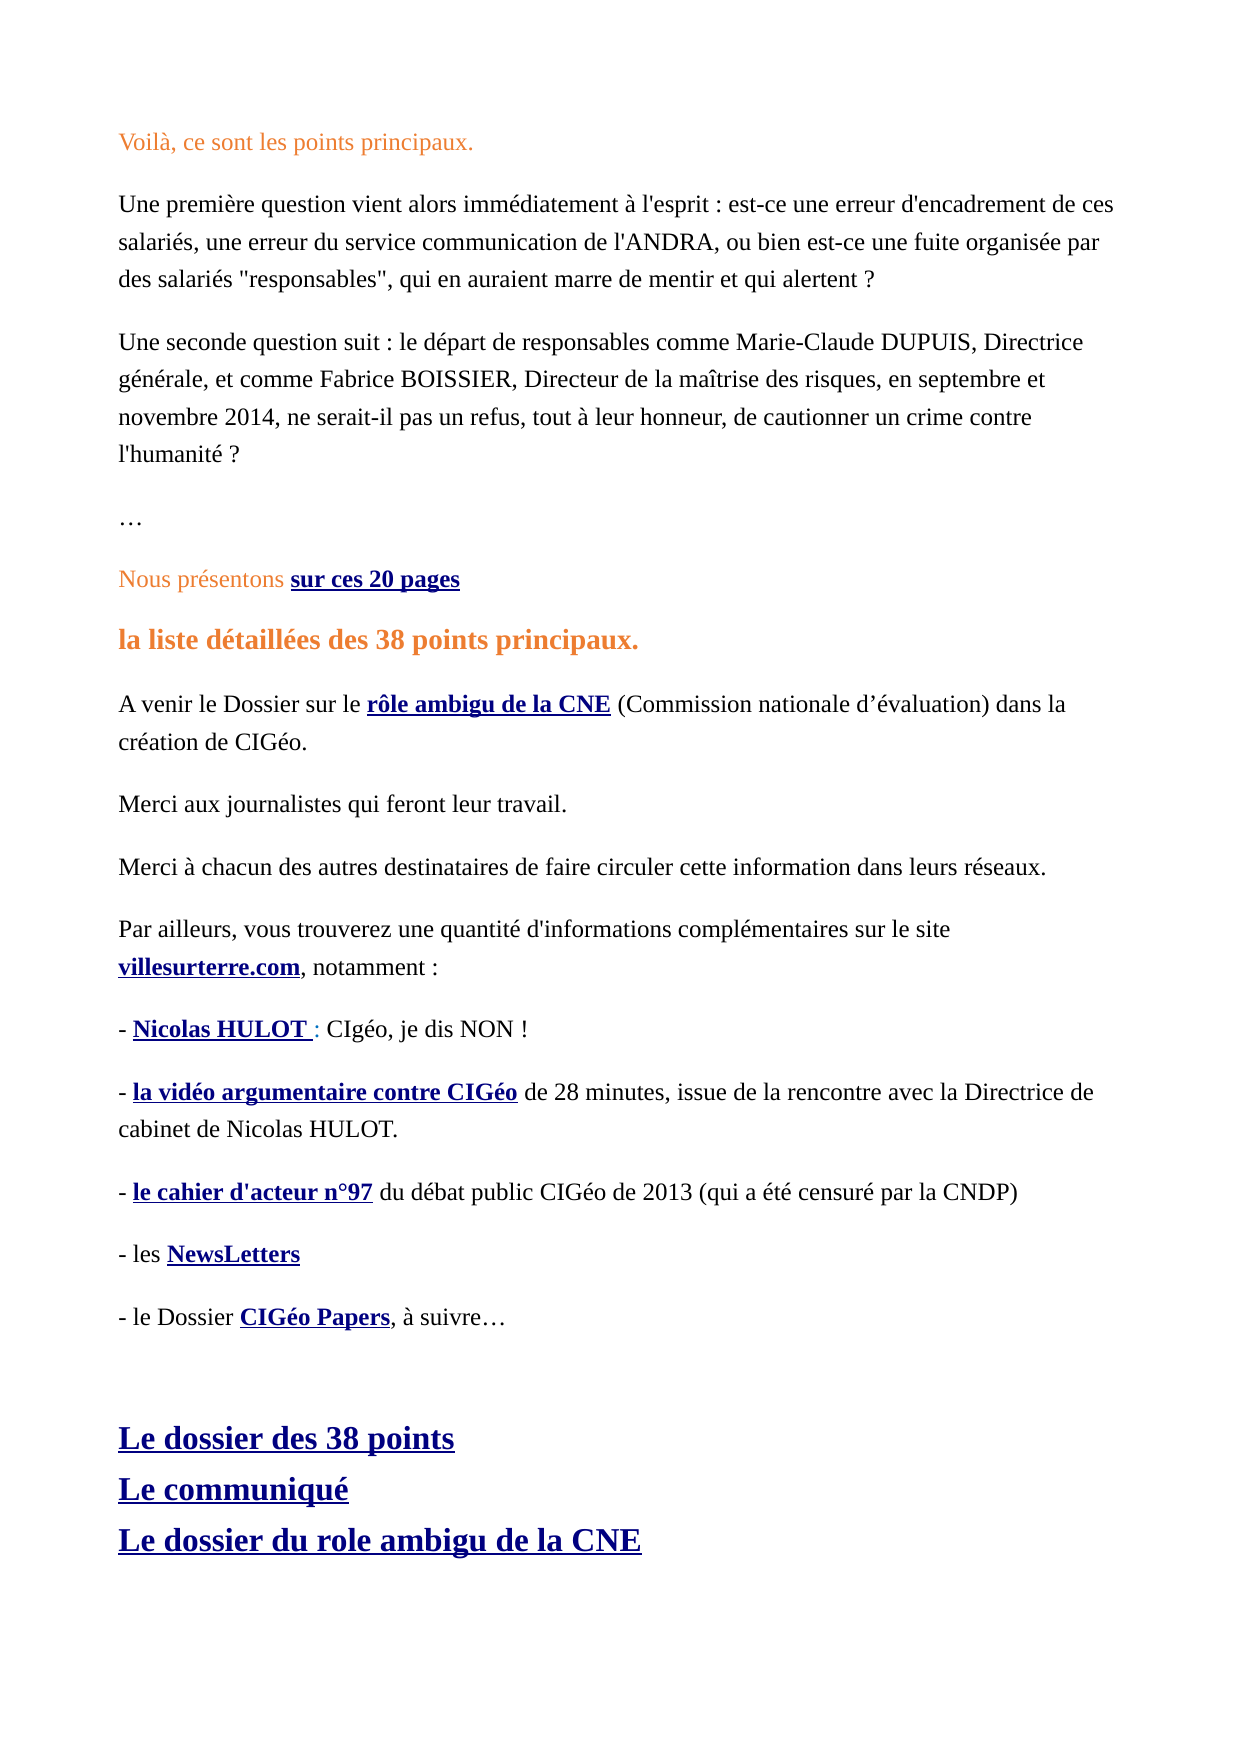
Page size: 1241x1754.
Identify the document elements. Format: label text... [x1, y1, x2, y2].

text - les NewsLetters [118, 1231, 1122, 1268]
text Voilà, ce sont les points principaux. [118, 118, 1122, 156]
text - la vidéo argumentaire contre CIGéo de 28 minutes, issue de la rencontre avec la Directrice de cabinet de Nicolas HULOT. [118, 1068, 1122, 1143]
text Nous présentons sur ces 20 pages [118, 556, 1122, 593]
text Le communiqué [118, 1469, 1122, 1507]
text Une seconde question suit : le départ de responsables comme Marie-Claude DUPUIS, Directrice générale, et comme Fabrice BOISSIER, Directeur de la maîtrise des risques, en septembre et novembre 2014, ne serait-il pas un refus, tout à leur honneur, de cautionner un crime contre l'humanité ? [118, 318, 1122, 468]
text Le dossier du role ambigu de la CNE [118, 1520, 1122, 1558]
text - le cahier d'acteur n°97 du débat public CIGéo de 2013 (qui a été censuré par la CNDP) [118, 1168, 1122, 1206]
text Merci à chacun des autres destinataires de faire circuler cette information dans leurs réseaux. [118, 843, 1122, 881]
text Une première question vient alors immédiatement à l'esprit : est-ce une erreur d'encadrement de ces salariés, une erreur du service communication de l'ANDRA, ou bien est-ce une fuite organisée par des salariés "responsables", qui en auraient marre de mentir et qui alertent ? [118, 181, 1122, 293]
text - Nicolas HULOT : CIgéo, je dis NON ! [118, 1006, 1122, 1043]
text la liste détaillées des 38 points principaux. [118, 618, 1122, 656]
text A venir le Dossier sur le rôle ambigu de la CNE (Commission nationale d’évaluation) dans la création de CIGéo. [118, 681, 1122, 756]
text … [118, 493, 1122, 531]
text Par ailleurs, vous trouverez une quantité d'informations complémentaires sur le site villesurterre.com, notamment : [118, 906, 1122, 981]
text Merci aux journalistes qui feront leur travail. [118, 781, 1122, 818]
text - le Dossier CIGéo Papers, à suivre… [118, 1293, 1122, 1331]
text Le dossier des 38 points [118, 1418, 1122, 1456]
